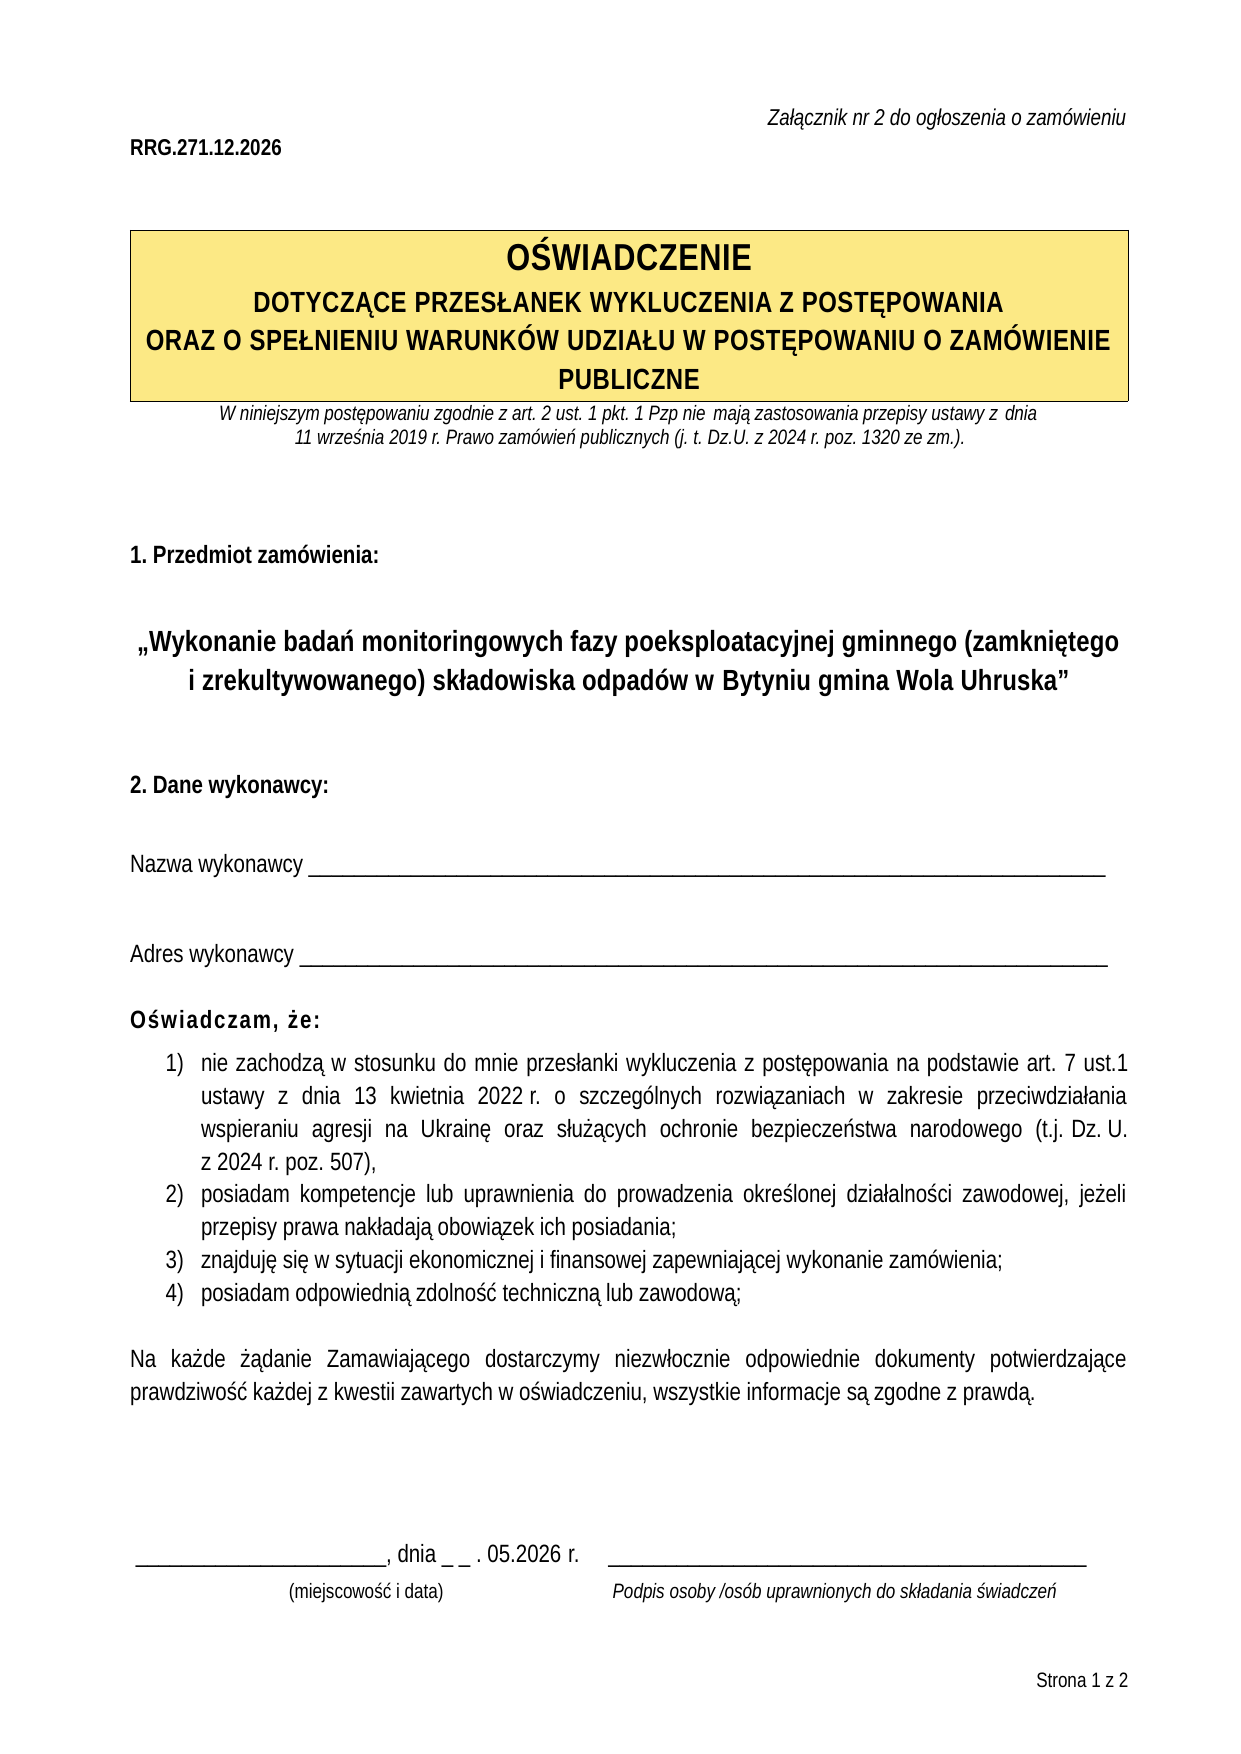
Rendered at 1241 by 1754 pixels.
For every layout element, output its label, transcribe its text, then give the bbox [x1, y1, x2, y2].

text Oświadczam, że: [130, 1005, 1128, 1033]
list posiadam kompetencje lub uprawnienia do prowadzenia określonej działalności zawodowej, jeżeli przepisy prawa nakładają obowiązek ich posiadania; [165, 1179, 1128, 1241]
table_cell (miejscowość i data) [130, 1574, 602, 1609]
text Załącznik nr 2 do ogłoszenia o zamówieniu [130, 103, 1128, 130]
table_header ______________________, dnia _ _ . 05.2026 r. [130, 1533, 602, 1573]
table_cell Podpis osoby /osób uprawnionych do składania świadczeń [602, 1574, 1075, 1609]
text RRG.271.12.2026 [130, 134, 1128, 160]
text W niniejszym postępowaniu zgodnie z art. 2 ust. 1 pkt. 1 Pzp nie mają zastosowania przepisy ustawy z dnia 11 września 2019 r. Prawo zamówień publicznych (j. t. Dz.U. z 2024 r. poz. 1320 ze zm.). [130, 402, 1128, 449]
text Adres wykonawcy _______________________________________________________________________ [130, 939, 1128, 968]
list posiadam odpowiednią zdolność techniczną lub zawodową; [165, 1278, 1128, 1307]
text Na każde żądanie Zamawiającego dostarczymy niezwłocznie odpowiednie dokumenty potwierdzające prawdziwość każdej z kwestii zawartych w oświadczeniu, wszystkie informacje są zgodne z prawdą. [130, 1344, 1128, 1406]
table_header „Wykonanie badań monitoringowych fazy poeksploatacyjnej gminnego (zamkniętego i zrekultywowanego) składowiska odpadów w Bytyniu gmina Wola Uhruska” [130, 585, 1128, 737]
text Nazwa wykonawcy ______________________________________________________________________ [130, 849, 1128, 877]
text 2. Dane wykonawcy: [130, 770, 1128, 799]
list nie zachodzą w stosunku do mnie przesłanki wykluczenia z postępowania na podstawie art. 7 ust.1 ustawy z dnia 13 kwietnia 2022 r. o szczególnych rozwiązaniach w zakresie przeciwdziałania wspieraniu agresji na Ukrainę oraz służących ochronie bezpieczeństwa narodowego (t.j. Dz. U. z 2024 r. poz. 507), [165, 1048, 1128, 1175]
text 1. Przedmiot zamówienia: [130, 540, 1128, 568]
table_header __________________________________________ [602, 1533, 1075, 1573]
table_header OŚWIADCZENIE DOTYCZĄCE PRZESŁANEK WYKLUCZENIA Z POSTĘPOWANIA ORAZ O SPEŁNIENIU WARUNKÓW UDZIAŁU W POSTĘPOWANIU O ZAMÓWIENIE PUBLICZNE [131, 231, 1128, 401]
list znajduję się w sytuacji ekonomicznej i finansowej zapewniającej wykonanie zamówienia; [165, 1245, 1128, 1274]
